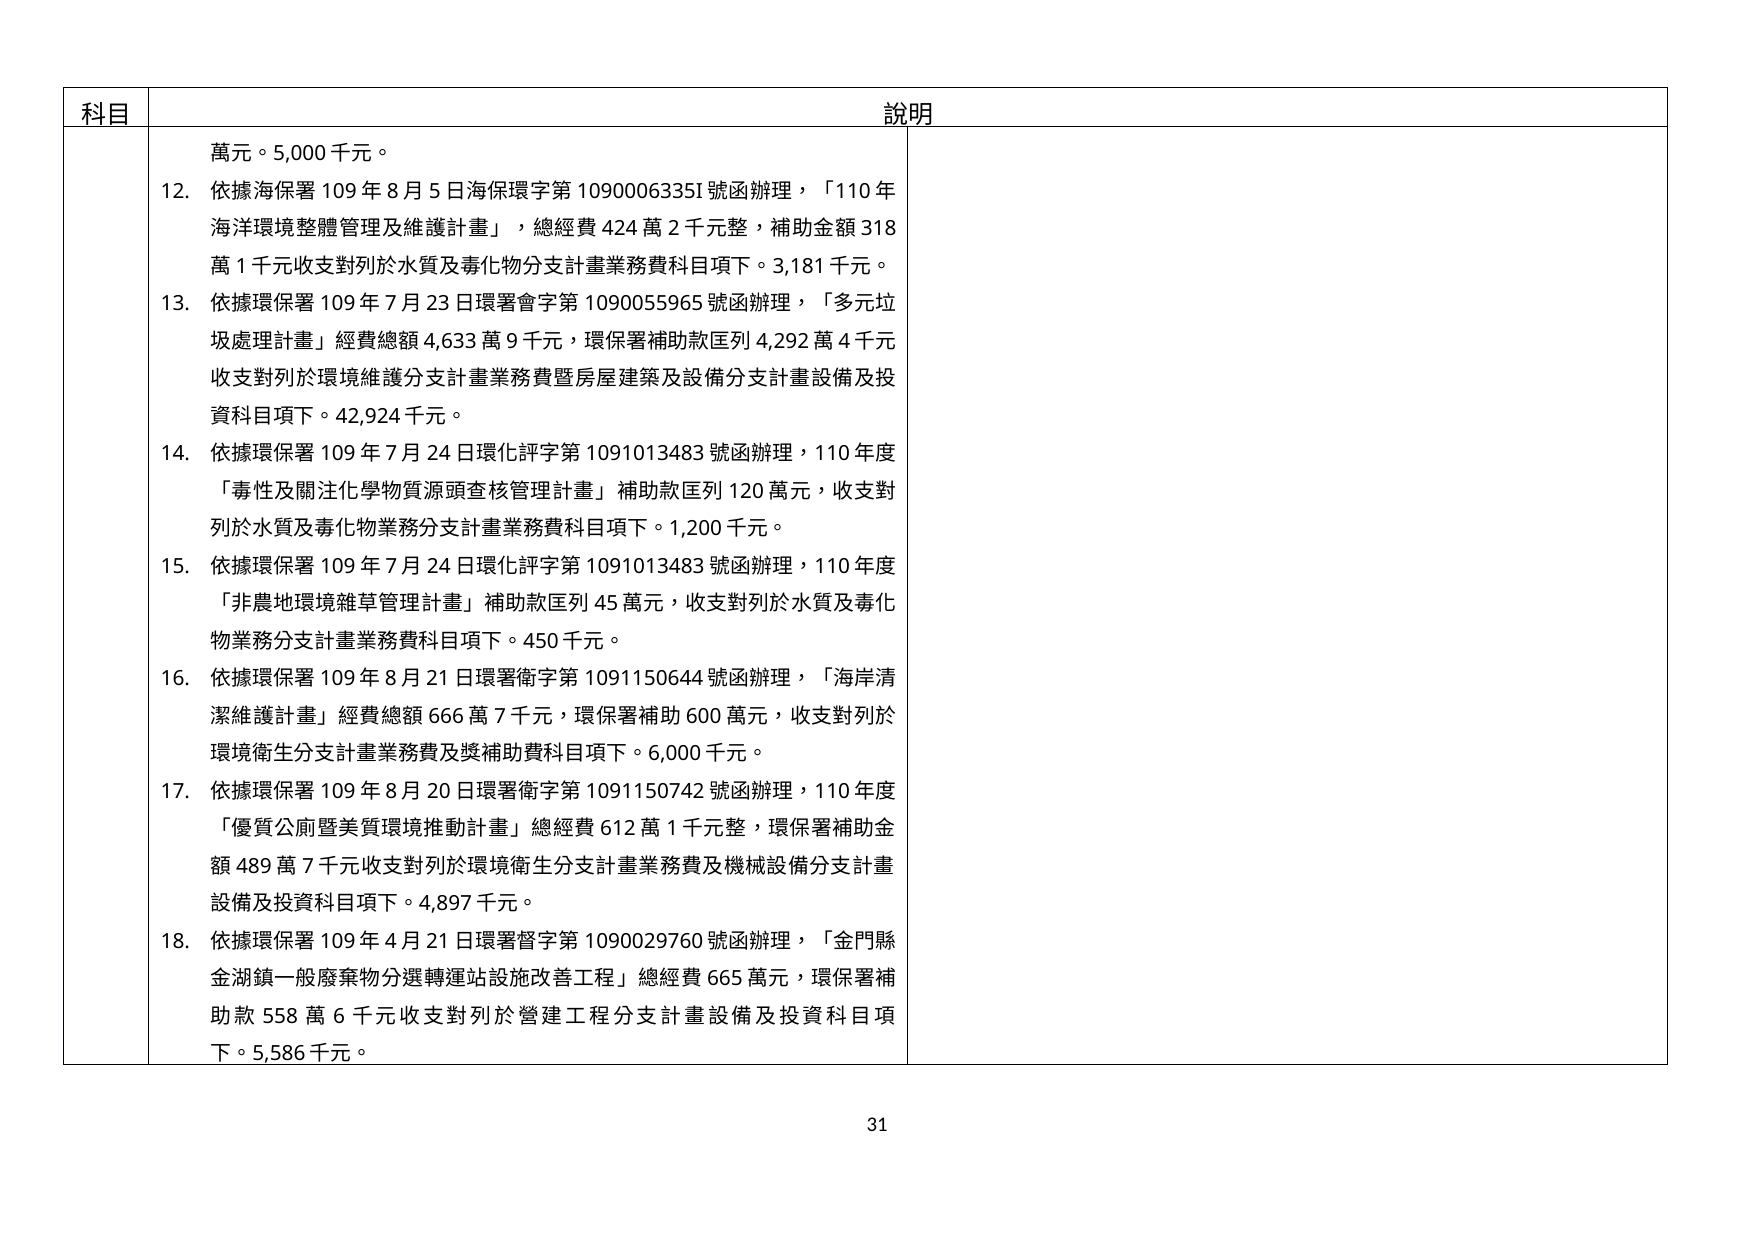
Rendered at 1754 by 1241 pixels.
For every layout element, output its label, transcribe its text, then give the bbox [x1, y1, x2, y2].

table_cell 依據環保署109年7月23日環署會字第1090055965號函辦理，「110年度土壤及地下水污染調查及查證工作計畫」補助經費976萬元，收支對列於土壤及地下水業務分支計畫項下人事費2萬元及業務費974萬元。9,760千元。 依據環保署109年7月13日環署督字第1090052505號函辦理，「110年換購低碳垃圾車補助計畫」總經費670萬元，環保署補助款匡列402萬元，收支對列於交通及運輸設備分支計畫設備及投資科目項下。4,020千元。 依據環保署109年7月10日環署毒字第1090052476號函辦理，「改善公廁暨提升優質公廁推動計畫」資本門總經費1,133萬7,500元，環保署補助款匡列907萬元收支對列於營建工程分支計畫設備及投資科目項下。9,070千元。 依據環保署109年7月23日環署會字第1090055965號函辦理，「110年度補助直轄市、縣(市)環境保護局辦理資源回收工作計畫」環保署補助款匡列2,170萬元，收支對列於資源回收分支計畫項下業務費1,073萬5千元及獎補助費1,096萬5千元。21,700千元。 依據環保署109年8月14日環署會字第1090062322D號函辦理，「循環經濟資收大軍計畫」環保署補助款匡列51萬9千元，收支對列於資源回收分支計畫獎補助費科目項下。519千元。 依據環保署109年8月19日環署基字第1090062785號函辦理，「資收關懷計畫」環保署補助款匡列94萬元，收支對列於資源回收分支計畫獎補助費科目項下。940千元。 依據環保署109年7月23日環署會字第1090055965號函辦理，110年度補助地方政府推動促進生活垃圾減量及垃圾分類與回收措施計畫」經費總額300萬元，補助金額250萬元收支對列於環保維護分支計畫業務費科目項下。2,500千元。 依據環保署109年8月4日環署水字第1090059350號函辦理，「110年度金門縣水污染源稽查管制與水污費徵收查核計畫」總經費350萬9千元，補助金額245萬6千元收支對列於水質及毒化物業務分支計畫業務費科目項下。2,456千元。 依據行政院108年3月25日院臺經字第1080164587D號函辦理，「金門縣電動機車補助計畫」總經費384萬元，離島基金補助288萬元整，收支對列於環境管理-空氣污染及噪音防治獎補助費項下。2,880千元。 依據行政院108年3月25日院臺經字第1080164587D號函辦理，「廢棄物轉運及現地處理、廢棄物焚化底渣再利用、掩埋場活化及相關監督計畫」總經費5,358萬元整，離島基金補助4,018萬5千元整收支對列於環保維護業務費科目項下。40,185千元。 依據行政院108年3月25日院臺經字第1080164587D號函辦理，「清淨家園環境維護管理暨海岸環境清理計畫」總經費667萬元，離島基金補助500萬元收支對列於環境衛生分支計畫項下業務費450萬元與獎補助費50萬元。5,000千元。 依據海保署109年8月5日海保環字第1090006335I號函辦理，「110年海洋環境整體管理及維護計畫」，總經費424萬2千元整，補助金額318萬1千元收支對列於水質及毒化物分支計畫業務費科目項下。3,181千元。 依據環保署109年7月23日環署會字第1090055965號函辦理，「多元垃圾處理計畫」經費總額4,633萬9千元，環保署補助款匡列4,292萬4千元收支對列於環境維護分支計畫業務費暨房屋建築及設備分支計畫設備及投資科目項下。42,924千元。 依據環保署109年7月24日環化評字第1091013483號函辦理，110年度「毒性及關注化學物質源頭查核管理計畫」補助款匡列120萬元，收支對列於水質及毒化物業務分支計畫業務費科目項下。1,200千元。 依據環保署109年7月24日環化評字第1091013483號函辦理，110年度「非農地環境雜草管理計畫」補助款匡列45萬元，收支對列於水質及毒化物業務分支計畫業務費科目項下。450千元。 依據環保署109年8月21日環署衛字第1091150644號函辦理，「海岸清潔維護計畫」經費總額666萬7千元，環保署補助600萬元，收支對列於環境衛生分支計畫業務費及獎補助費科目項下。6,000千元。 依據環保署109年8月20日環署衛字第1091150742號函辦理，110年度「優質公廁暨美質環境推動計畫」總經費612萬1千元整，環保署補助金額489萬7千元收支對列於環境衛生分支計畫業務費及機械設備分支計畫設備及投資科目項下。4,897千元。 依據環保署109年4月21日環署督字第1090029760號函辦理，「金門縣金湖鎮一般廢棄物分選轉運站設施改善工程」總經費665萬元，環保署補助款558萬6千元收支對列於營建工程分支計畫設備及投資科目項下。5,586千元。 [149, 127, 907, 1064]
table_cell [908, 127, 1667, 1064]
table_header 科目 [64, 88, 148, 126]
table_cell [64, 127, 148, 1064]
table_header 說明 [149, 88, 1667, 126]
